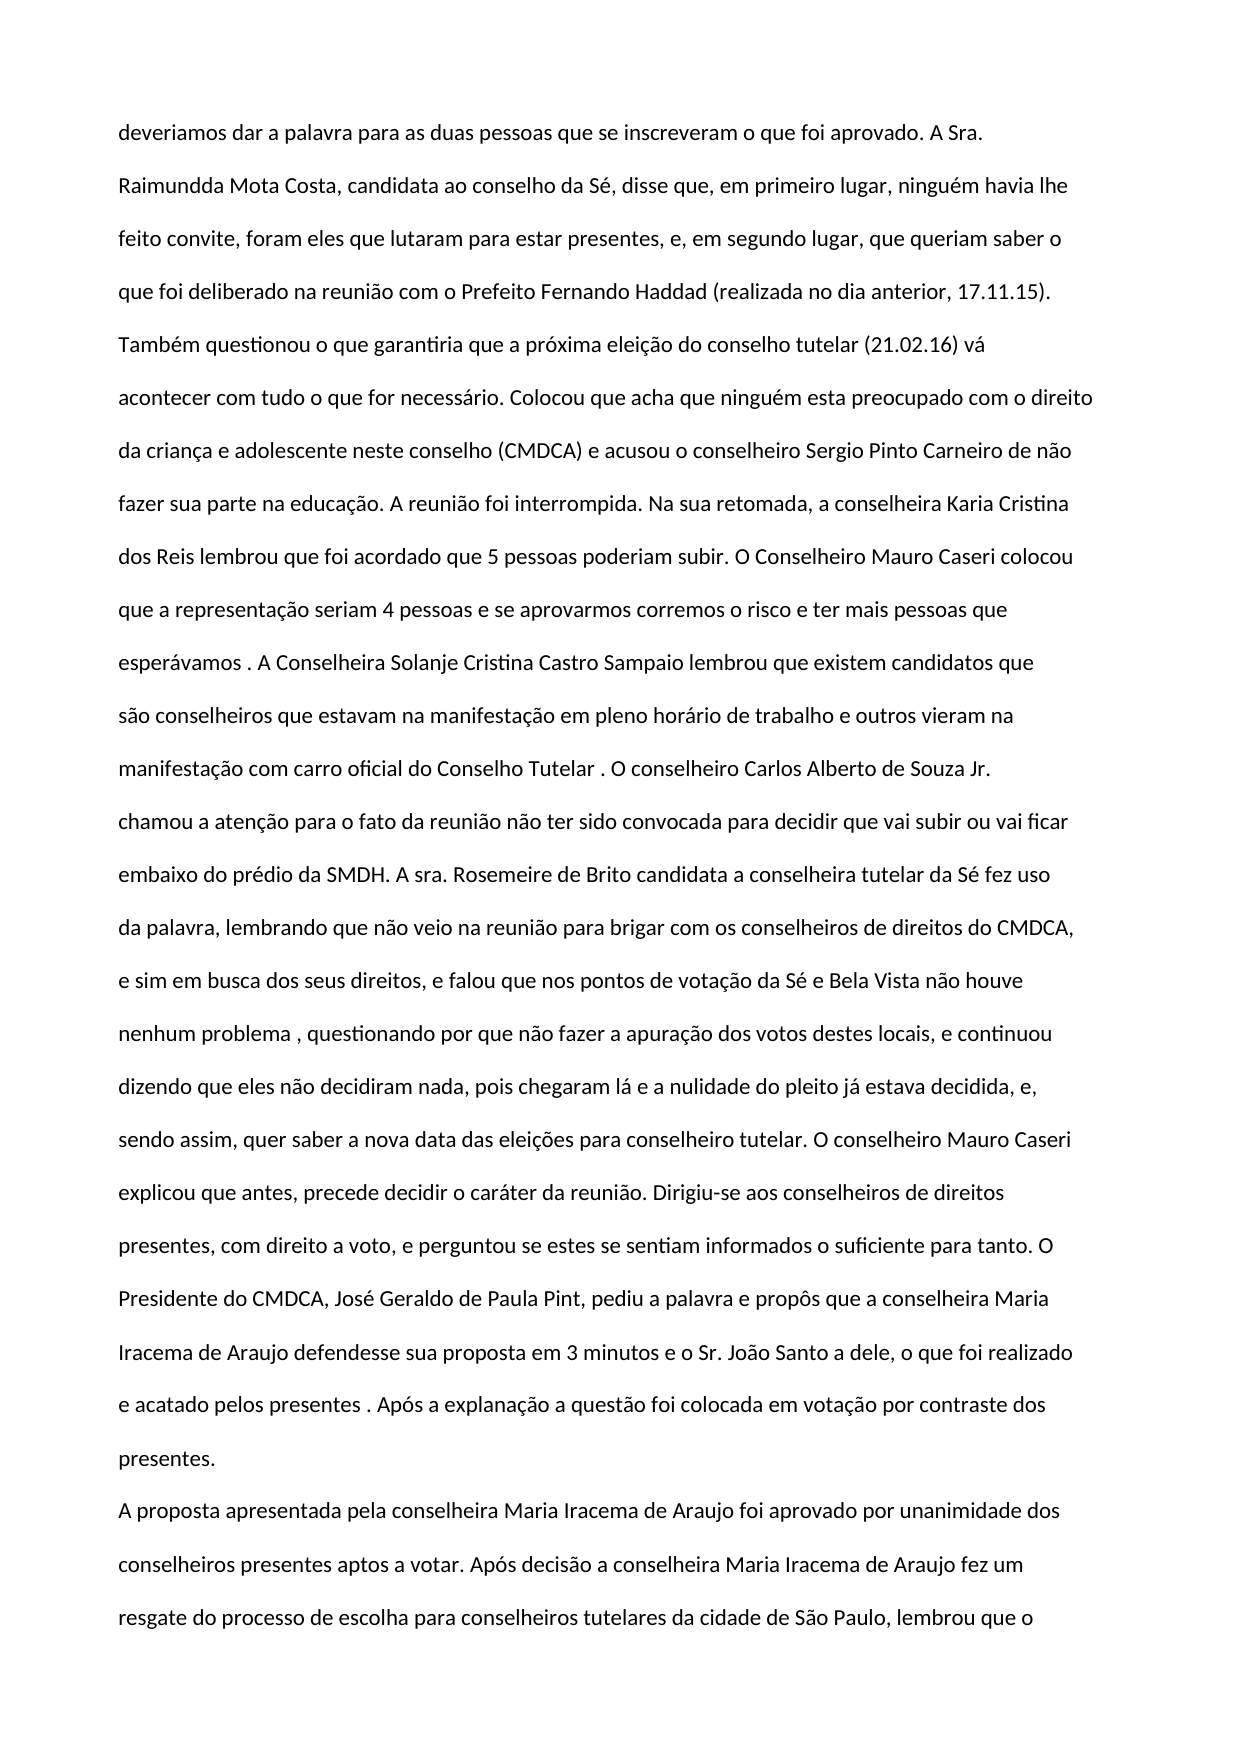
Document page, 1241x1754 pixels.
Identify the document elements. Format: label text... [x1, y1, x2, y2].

text deveriamos dar a palavra para as duas pessoas que se inscreveram o que foi aprovado. A Sra. [118, 118, 1122, 146]
text Presidente do CMDCA, José Geraldo de Paula Pint, pediu a palavra e propôs que a conselheira Maria [118, 1284, 1122, 1313]
text fazer sua parte na educação. A reunião foi interrompida. Na sua retomada, a conselheira Karia Cristina [118, 489, 1122, 517]
text Também questionou o que garantiria que a próxima eleição do conselho tutelar (21.02.16) vá [118, 330, 1122, 358]
text acontecer com tudo o que for necessário. Colocou que acha que ninguém esta preocupado com o direito [118, 383, 1122, 411]
text chamou a atenção para o fato da reunião não ter sido convocada para decidir que vai subir ou vai ficar [118, 807, 1122, 835]
text sendo assim, quer saber a nova data das eleições para conselheiro tutelar. O conselheiro Mauro Caseri [118, 1126, 1122, 1153]
text Iracema de Araujo defendesse sua proposta em 3 minutos e o Sr. João Santo a dele, o que foi realizado [118, 1338, 1122, 1366]
text embaixo do prédio da SMDH. A sra. Rosemeire de Brito candidata a conselheira tutelar da Sé fez uso [118, 860, 1122, 888]
text e sim em busca dos seus direitos, e falou que nos pontos de votação da Sé e Bela Vista não houve [118, 966, 1122, 994]
text nenhum problema , questionando por que não fazer a apuração dos votos destes locais, e continuou [118, 1019, 1122, 1047]
text da criança e adolescente neste conselho (CMDCA) e acusou o conselheiro Sergio Pinto Carneiro de não [118, 436, 1122, 464]
text manifestação com carro oficial do Conselho Tutelar . O conselheiro Carlos Alberto de Souza Jr. [118, 754, 1122, 782]
text Raimundda Mota Costa, candidata ao conselho da Sé, disse que, em primeiro lugar, ninguém havia lhe [118, 171, 1122, 199]
text feito convite, foram eles que lutaram para estar presentes, e, em segundo lugar, que queriam saber o [118, 224, 1122, 252]
text são conselheiros que estavam na manifestação em pleno horário de trabalho e outros vieram na [118, 701, 1122, 729]
text presentes. [118, 1444, 1122, 1472]
text e acatado pelos presentes . Após a explanação a questão foi colocada em votação por contraste dos [118, 1391, 1122, 1419]
text esperávamos . A Conselheira Solanje Cristina Castro Sampaio lembrou que existem candidatos que [118, 648, 1122, 676]
text que a representação seriam 4 pessoas e se aprovarmos corremos o risco e ter mais pessoas que [118, 595, 1122, 623]
text presentes, com direito a voto, e perguntou se estes se sentiam informados o suficiente para tanto. O [118, 1232, 1122, 1259]
text da palavra, lembrando que não veio na reunião para brigar com os conselheiros de direitos do CMDCA, [118, 913, 1122, 941]
text dos Reis lembrou que foi acordado que 5 pessoas poderiam subir. O Conselheiro Mauro Caseri colocou [118, 542, 1122, 570]
text explicou que antes, precede decidir o caráter da reunião. Dirigiu-se aos conselheiros de direitos [118, 1178, 1122, 1207]
text resgate do processo de escolha para conselheiros tutelares da cidade de São Paulo, lembrou que o [118, 1603, 1122, 1631]
text conselheiros presentes aptos a votar. Após decisão a conselheira Maria Iracema de Araujo fez um [118, 1550, 1122, 1578]
text dizendo que eles não decidiram nada, pois chegaram lá e a nulidade do pleito já estava decidida, e, [118, 1072, 1122, 1101]
text que foi deliberado na reunião com o Prefeito Fernando Haddad (realizada no dia anterior, 17.11.15). [118, 277, 1122, 305]
text A proposta apresentada pela conselheira Maria Iracema de Araujo foi aprovado por unanimidade dos [118, 1497, 1122, 1525]
